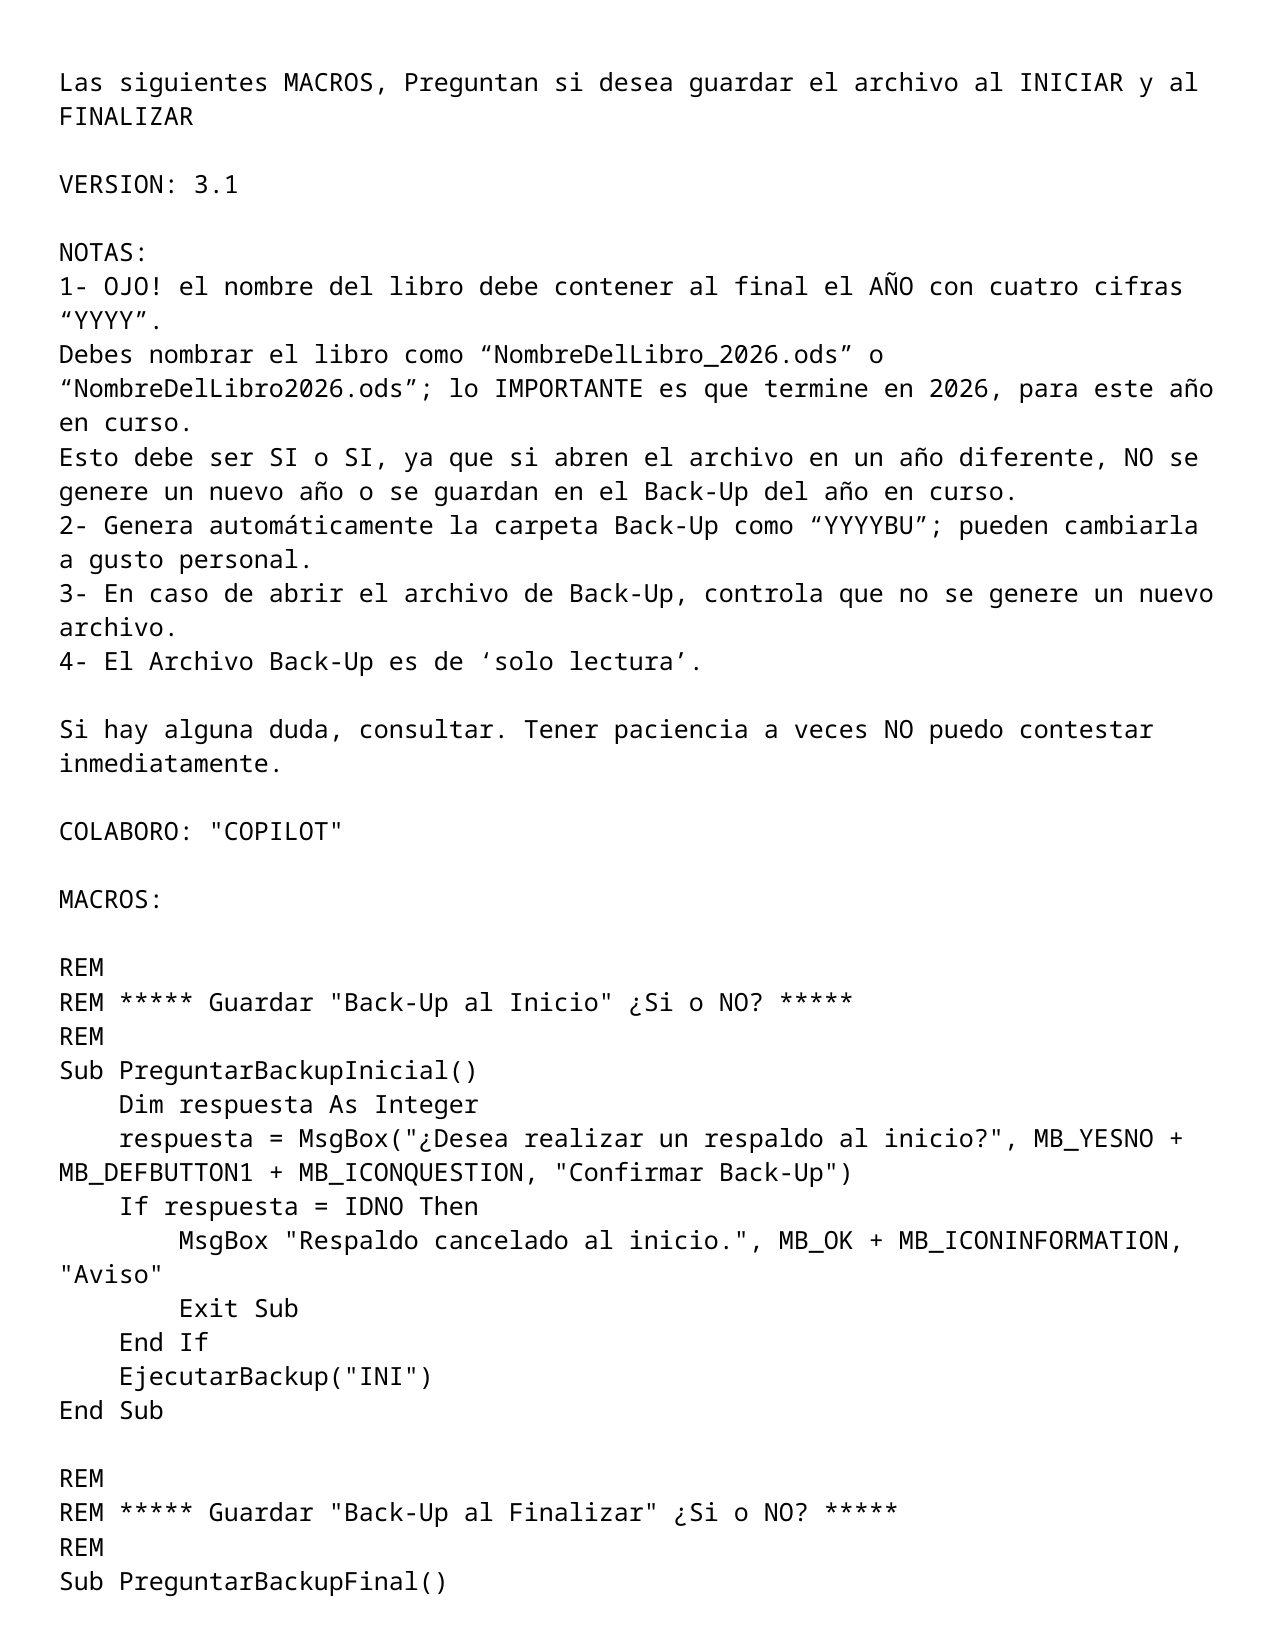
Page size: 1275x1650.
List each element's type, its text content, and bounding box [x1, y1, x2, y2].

text REM [59, 1461, 1217, 1495]
text Las siguientes MACROS, Preguntan si desea guardar el archivo al INICIAR y al FINALIZAR VERSION: 3.1 NOTAS: 1- OJO! el nombre del libro debe contener al final el AÑO con cuatro cifras “YYYY”. Debes nombrar el libro como “NombreDelLibro_2026.ods” o “NombreDelLibro2026.ods”; lo IMPORTANTE es que termine en 2026, para este año en curso. Esto debe ser SI o SI, ya que si abren el archivo en un año diferente, NO se genere un nuevo año o se guardan en el Back-Up del año en curso. 2- Genera automáticamente la carpeta Back-Up como “YYYYBU”; pueden cambiarla a gusto personal. 3- En caso de abrir el archivo de Back-Up, controla que no se genere un nuevo archivo. 4- El Archivo Back-Up es de ‘solo lectura’. Si hay alguna duda, consultar. Tener paciencia a veces NO puedo contestar inmediatamente. COLABORO: "COPILOT" MACROS: REM REM ***** Guardar "Back-Up al Inicio" ¿Si o NO? ***** REM Sub PreguntarBackupInicial() Dim respuesta As Integer respuesta = MsgBox("¿Desea realizar un respaldo al inicio?", MB_YESNO + MB_DEFBUTTON1 + MB_ICONQUESTION, "Confirmar Back-Up") If respuesta = IDNO Then MsgBox "Respaldo cancelado al inicio.", MB_OK + MB_ICONINFORMATION, "Aviso" Exit Sub End If EjecutarBackup("INI") End Sub [59, 64, 1217, 1461]
text REM ***** Guardar "Back-Up al Finalizar" ¿Si o NO? ***** REM Sub PreguntarBackupFinal() [59, 1495, 1217, 1597]
